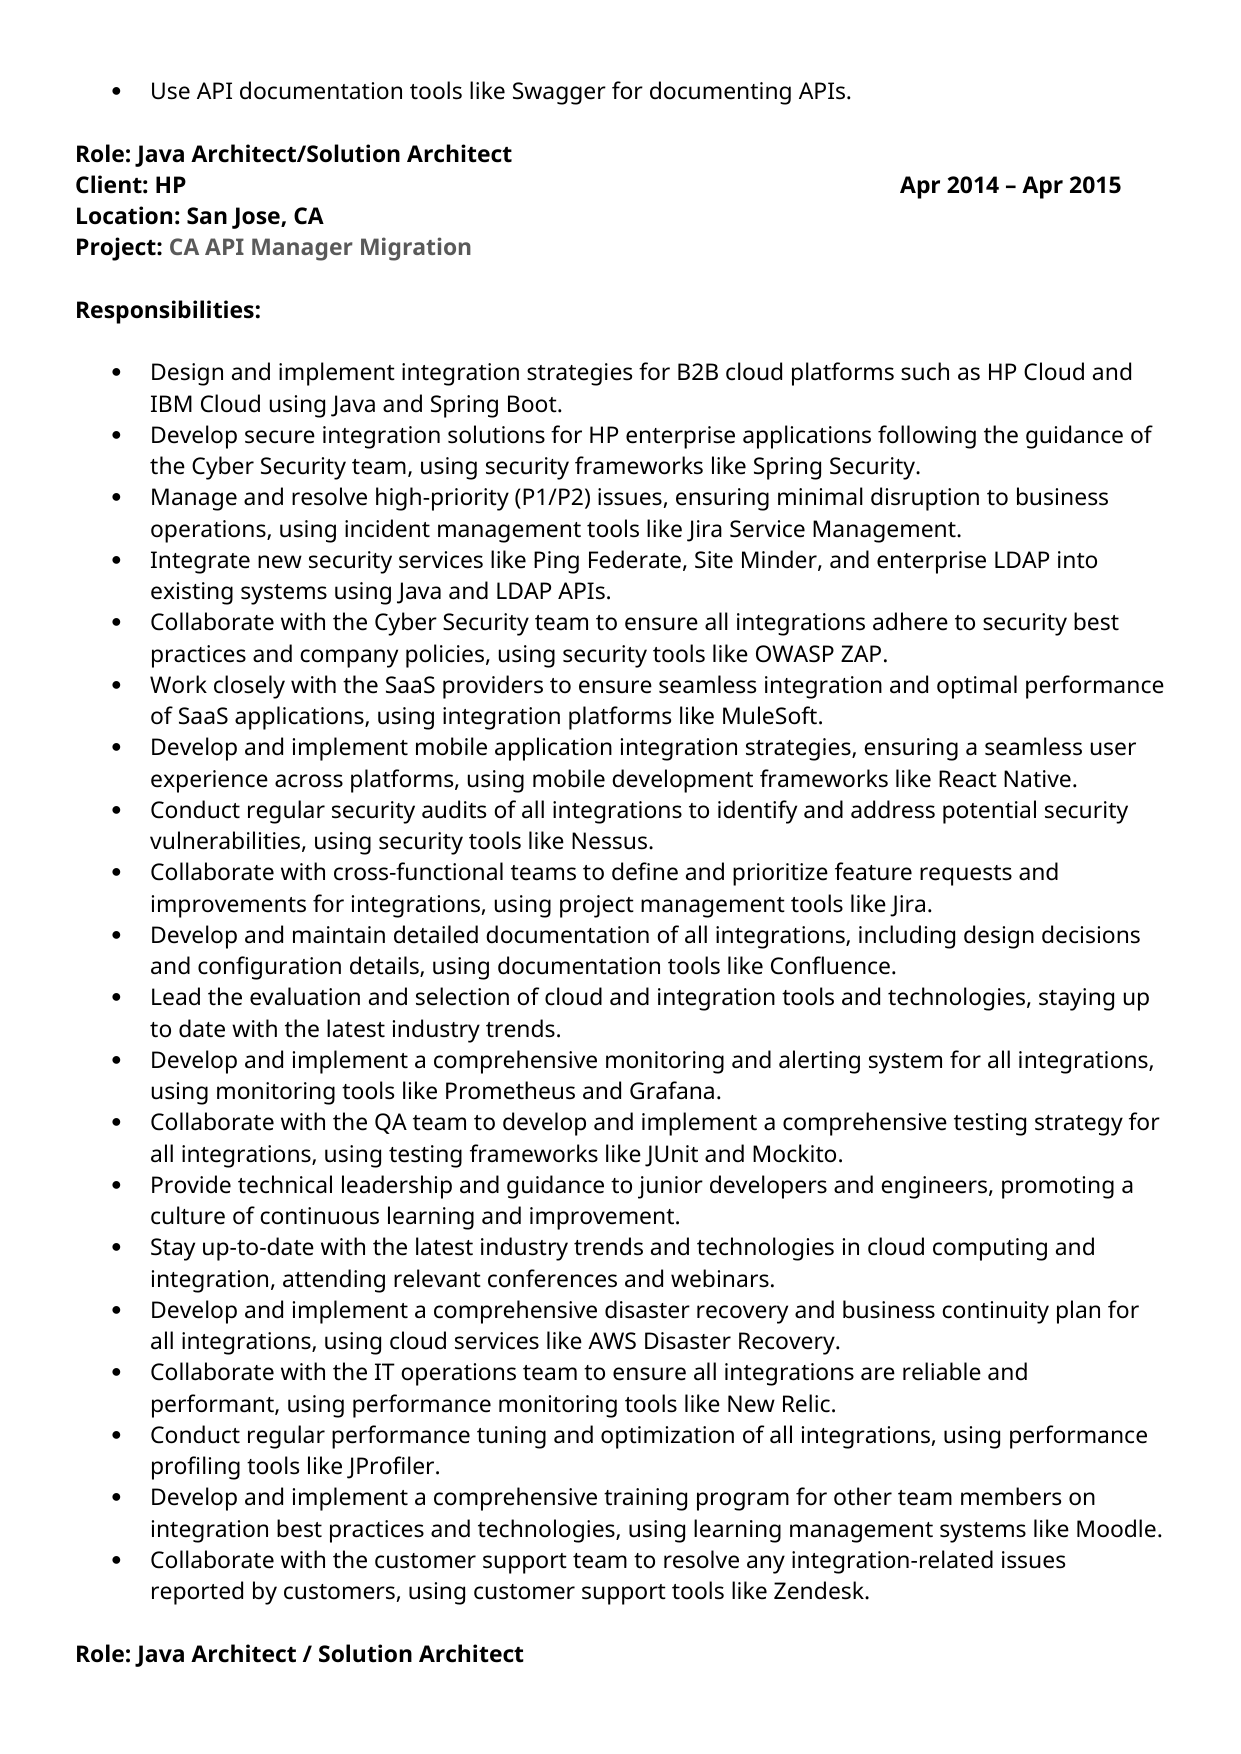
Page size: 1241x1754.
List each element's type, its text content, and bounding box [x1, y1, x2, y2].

list Integrate new security services like Ping Federate, Site Minder, and enterprise LDAP into existing systems using Java and LDAP APIs. [112, 544, 1165, 606]
list Develop and implement a comprehensive training program for other team members on integration best practices and technologies, using learning management systems like Moodle. [112, 1481, 1165, 1544]
list Develop and implement a comprehensive disaster recovery and business continuity plan for all integrations, using cloud services like AWS Disaster Recovery. [112, 1294, 1165, 1356]
list Use API documentation tools like Swagger for documenting APIs. [112, 75, 1165, 106]
text Responsibilities: [75, 294, 1165, 325]
list Develop and implement mobile application integration strategies, ensuring a seamless user experience across platforms, using mobile development frameworks like React Native. [112, 731, 1165, 794]
list Collaborate with the IT operations team to ensure all integrations are reliable and performant, using performance monitoring tools like New Relic. [112, 1356, 1165, 1419]
text Location: San Jose, CA [75, 200, 1165, 231]
list Develop and maintain detailed documentation of all integrations, including design decisions and configuration details, using documentation tools like Confluence. [112, 919, 1165, 981]
list Collaborate with the Cyber Security team to ensure all integrations adhere to security best practices and company policies, using security tools like OWASP ZAP. [112, 606, 1165, 669]
list Design and implement integration strategies for B2B cloud platforms such as HP Cloud and IBM Cloud using Java and Spring Boot. [112, 356, 1165, 419]
list Manage and resolve high-priority (P1/P2) issues, ensuring minimal disruption to business operations, using incident management tools like Jira Service Management. [112, 481, 1165, 544]
list Collaborate with cross-functional teams to define and prioritize feature requests and improvements for integrations, using project management tools like Jira. [112, 856, 1165, 919]
list Collaborate with the QA team to develop and implement a comprehensive testing strategy for all integrations, using testing frameworks like JUnit and Mockito. [112, 1106, 1165, 1169]
list Lead the evaluation and selection of cloud and integration tools and technologies, staying up to date with the latest industry trends. [112, 981, 1165, 1044]
text Role: Java Architect/Solution Architect [75, 137, 1165, 169]
list Develop secure integration solutions for HP enterprise applications following the guidance of the Cyber Security team, using security frameworks like Spring Security. [112, 419, 1165, 481]
list Develop and implement a comprehensive monitoring and alerting system for all integrations, using monitoring tools like Prometheus and Grafana. [112, 1044, 1165, 1106]
list Conduct regular security audits of all integrations to identify and address potential security vulnerabilities, using security tools like Nessus. [112, 794, 1165, 856]
list Conduct regular performance tuning and optimization of all integrations, using performance profiling tools like JProfiler. [112, 1419, 1165, 1481]
text Role: Java Architect / Solution Architect [75, 1637, 1165, 1669]
list Work closely with the SaaS providers to ensure seamless integration and optimal performance of SaaS applications, using integration platforms like MuleSoft. [112, 669, 1165, 731]
list Stay up-to-date with the latest industry trends and technologies in cloud computing and integration, attending relevant conferences and webinars. [112, 1231, 1165, 1294]
text Project: CA API Manager Migration [75, 231, 1165, 262]
list Collaborate with the customer support team to resolve any integration-related issues reported by customers, using customer support tools like Zendesk. [112, 1544, 1165, 1606]
list Provide technical leadership and guidance to junior developers and engineers, promoting a culture of continuous learning and improvement. [112, 1169, 1165, 1231]
text Client: HP Apr 2014 – Apr 2015 [75, 169, 1165, 200]
